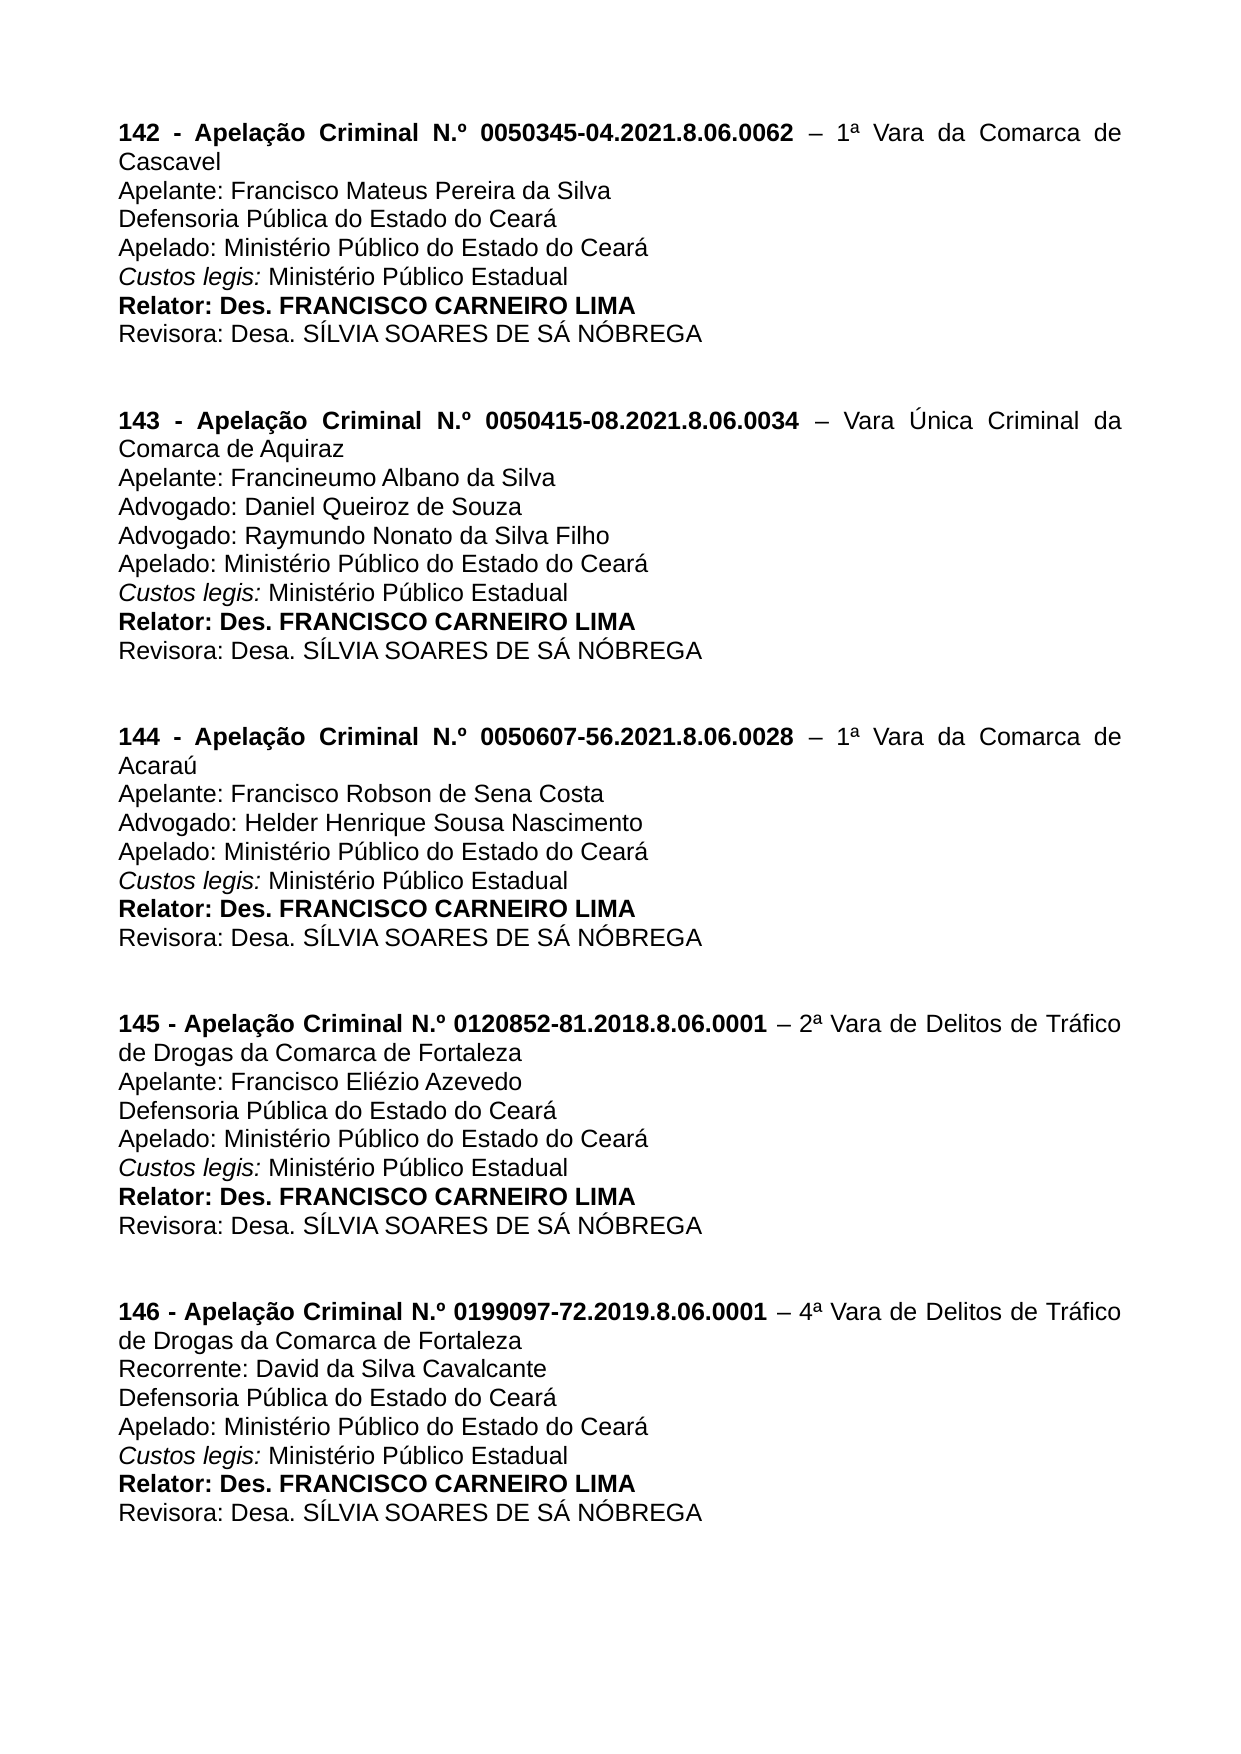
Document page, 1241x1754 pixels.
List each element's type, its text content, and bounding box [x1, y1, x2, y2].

text Advogado: Helder Henrique Sousa Nascimento [118, 808, 1122, 837]
text Revisora: Desa. SÍLVIA SOARES DE SÁ NÓBREGA [118, 1498, 1122, 1527]
text Custos legis: Ministério Público Estadual [118, 262, 1122, 291]
text Defensoria Pública do Estado do Ceará [118, 204, 1122, 233]
text Apelado: Ministério Público do Estado do Ceará [118, 1124, 1122, 1153]
text Defensoria Pública do Estado do Ceará [118, 1096, 1122, 1124]
text Relator: Des. FRANCISCO CARNEIRO LIMA [118, 894, 1122, 923]
text 146 - Apelação Criminal N.º 0199097-72.2019.8.06.0001 – 4ª Vara de Delitos de Tráfico de Drogas da Comarca de Fortaleza [118, 1297, 1122, 1354]
text Apelante: Francisco Eliézio Azevedo [118, 1067, 1122, 1096]
text Revisora: Desa. SÍLVIA SOARES DE SÁ NÓBREGA [118, 923, 1122, 952]
text Custos legis: Ministério Público Estadual [118, 1441, 1122, 1469]
text 142 - Apelação Criminal N.º 0050345-04.2021.8.06.0062 – 1ª Vara da Comarca de Cascavel [118, 118, 1122, 176]
text Recorrente: David da Silva Cavalcante [118, 1354, 1122, 1383]
text Defensoria Pública do Estado do Ceará [118, 1383, 1122, 1412]
text Revisora: Desa. SÍLVIA SOARES DE SÁ NÓBREGA [118, 319, 1122, 348]
text Apelante: Francisco Robson de Sena Costa [118, 779, 1122, 808]
text Revisora: Desa. SÍLVIA SOARES DE SÁ NÓBREGA [118, 636, 1122, 664]
text Apelado: Ministério Público do Estado do Ceará [118, 837, 1122, 866]
text Apelante: Francineumo Albano da Silva [118, 463, 1122, 492]
text Relator: Des. FRANCISCO CARNEIRO LIMA [118, 607, 1122, 636]
text Custos legis: Ministério Público Estadual [118, 1153, 1122, 1182]
text Advogado: Raymundo Nonato da Silva Filho [118, 521, 1122, 549]
text Apelado: Ministério Público do Estado do Ceará [118, 1412, 1122, 1441]
text Custos legis: Ministério Público Estadual [118, 578, 1122, 607]
text Apelado: Ministério Público do Estado do Ceará [118, 549, 1122, 578]
text Apelante: Francisco Mateus Pereira da Silva [118, 176, 1122, 204]
text 145 - Apelação Criminal N.º 0120852-81.2018.8.06.0001 – 2ª Vara de Delitos de Tráfico de Drogas da Comarca de Fortaleza [118, 1009, 1122, 1067]
text Advogado: Daniel Queiroz de Souza [118, 492, 1122, 521]
text Custos legis: Ministério Público Estadual [118, 866, 1122, 894]
text Revisora: Desa. SÍLVIA SOARES DE SÁ NÓBREGA [118, 1211, 1122, 1239]
text Apelado: Ministério Público do Estado do Ceará [118, 233, 1122, 262]
text Relator: Des. FRANCISCO CARNEIRO LIMA [118, 291, 1122, 319]
text 144 - Apelação Criminal N.º 0050607-56.2021.8.06.0028 – 1ª Vara da Comarca de Acaraú [118, 722, 1122, 779]
text Relator: Des. FRANCISCO CARNEIRO LIMA [118, 1182, 1122, 1211]
text 143 - Apelação Criminal N.º 0050415-08.2021.8.06.0034 – Vara Única Criminal da Comarca de Aquiraz [118, 406, 1122, 463]
text Relator: Des. FRANCISCO CARNEIRO LIMA [118, 1469, 1122, 1498]
